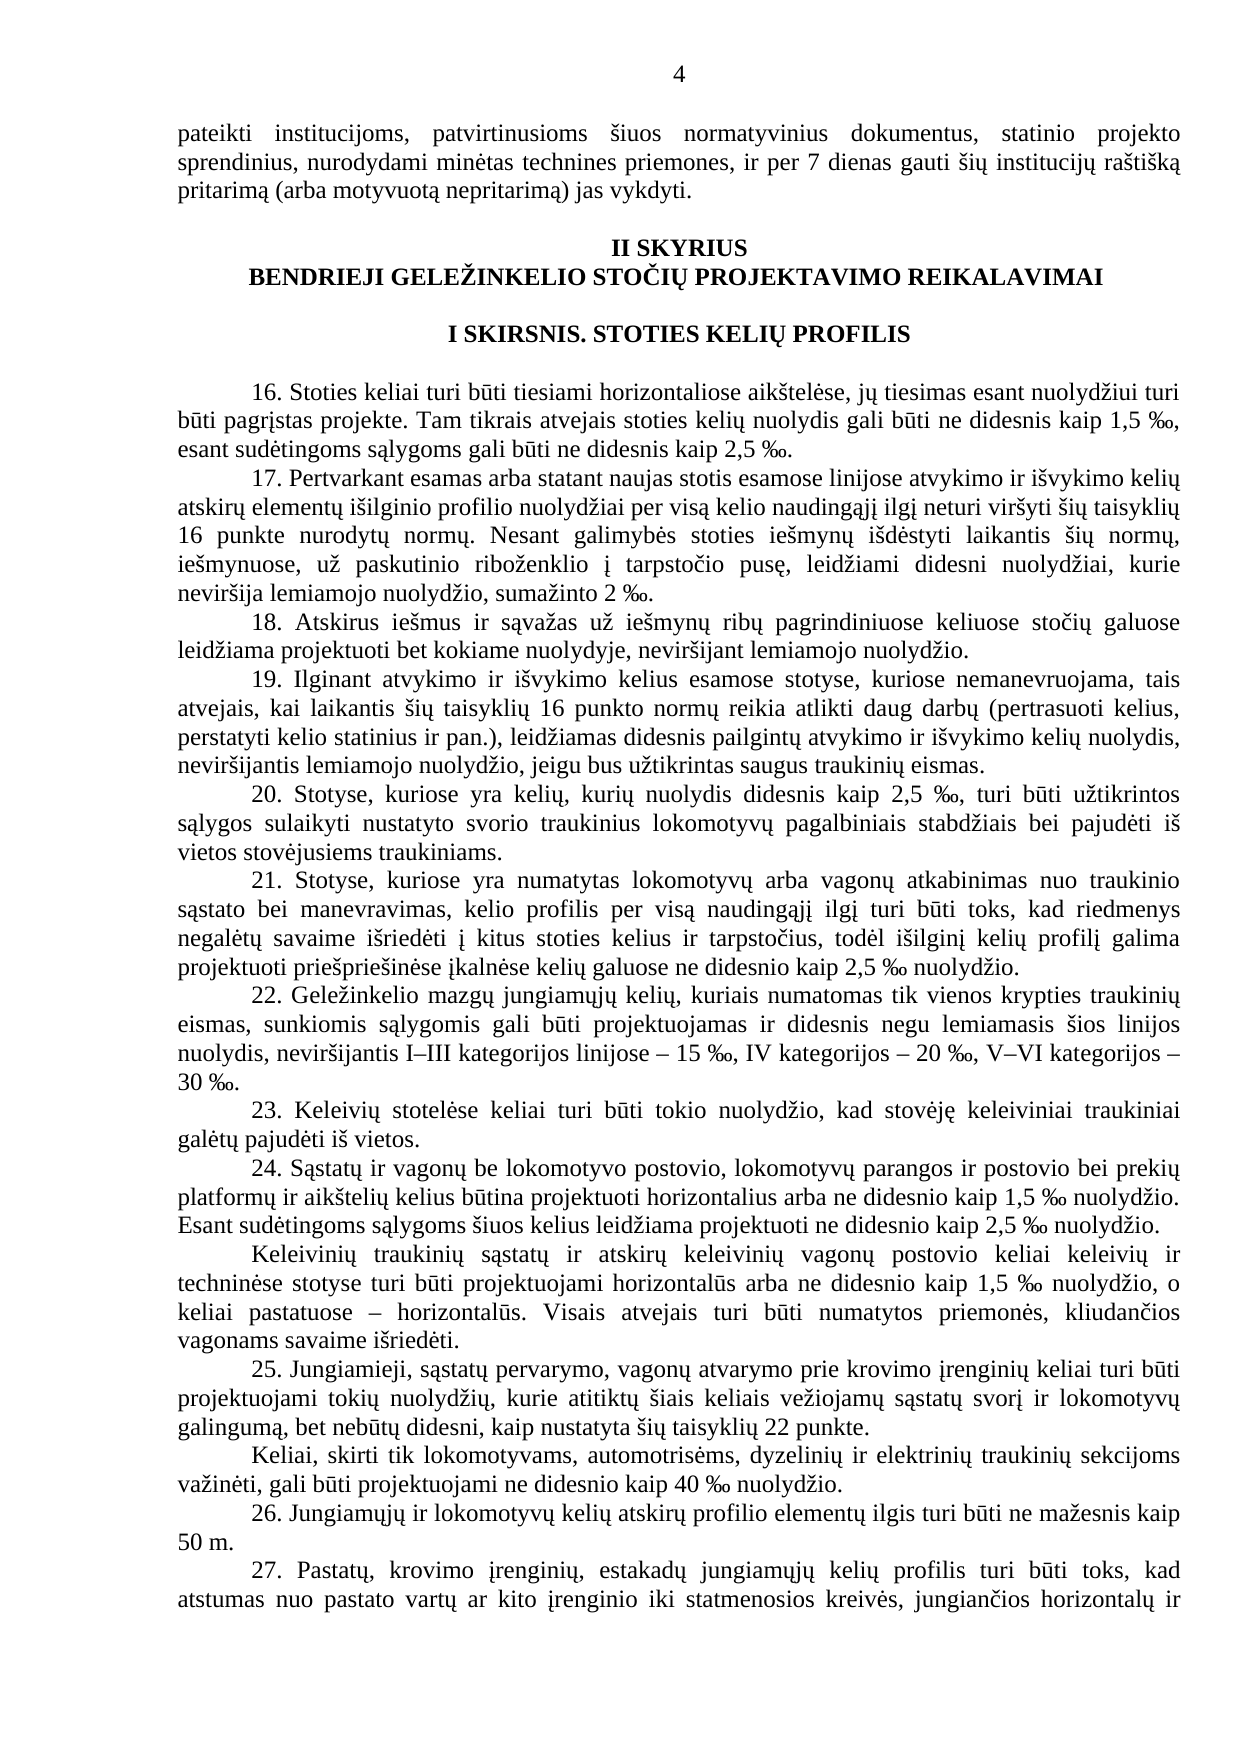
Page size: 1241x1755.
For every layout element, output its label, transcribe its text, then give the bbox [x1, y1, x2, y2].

text Keleivinių traukinių sąstatų ir atskirų keleivinių vagonų postovio keliai keleivių ir techninėse stotyse turi būti projektuojami horizontalūs arba ne didesnio kaip 1,5 ‰ nuolydžio, o keliai pastatuose – horizontalūs. Visais atvejais turi būti numatytos priemonės, kliudančios vagonams savaime išriedėti. [177, 1239, 1181, 1354]
text 26. Jungiamųjų ir lokomotyvų kelių atskirų profilio elementų ilgis turi būti ne mažesnis kaip 50 m. [177, 1498, 1181, 1556]
text pateikti institucijoms, patvirtinusioms šiuos normatyvinius dokumentus, statinio projekto sprendinius, nurodydami minėtas technines priemones, ir per 7 dienas gauti šių institucijų raštišką pritarimą (arba motyvuotą nepritarimą) jas vykdyti. [177, 118, 1181, 204]
text 16. Stoties keliai turi būti tiesiami horizontaliose aikštelėse, jų tiesimas esant nuolydžiui turi būti pagrįstas projekte. Tam tikrais atvejais stoties kelių nuolydis gali būti ne didesnis kaip 1,5 ‰, esant sudėtingoms sąlygoms gali būti ne didesnis kaip 2,5 ‰. [177, 377, 1181, 463]
text 19. Ilginant atvykimo ir išvykimo kelius esamose stotyse, kuriose nemanevruojama, tais atvejais, kai laikantis šių taisyklių 16 punkto normų reikia atlikti daug darbų (pertrasuoti kelius, perstatyti kelio statinius ir pan.), leidžiamas didesnis pailgintų atvykimo ir išvykimo kelių nuolydis, neviršijantis lemiamojo nuolydžio, jeigu bus užtikrintas saugus traukinių eismas. [177, 664, 1181, 779]
text 20. Stotyse, kuriose yra kelių, kurių nuolydis didesnis kaip 2,5 ‰, turi būti užtikrintos sąlygos sulaikyti nustatyto svorio traukinius lokomotyvų pagalbiniais stabdžiais bei pajudėti iš vietos stovėjusiems traukiniams. [177, 779, 1181, 866]
text 24. Sąstatų ir vagonų be lokomotyvo postovio, lokomotyvų parangos ir postovio bei prekių platformų ir aikštelių kelius būtina projektuoti horizontalius arba ne didesnio kaip 1,5 ‰ nuolydžio. Esant sudėtingoms sąlygoms šiuos kelius leidžiama projektuoti ne didesnio kaip 2,5 ‰ nuolydžio. [177, 1153, 1181, 1239]
text BENDRIEJI GELEŽINKELIO STOČIŲ PROJEKTAVIMO REIKALAVIMAI [177, 262, 1181, 291]
text II SKYRIUS [177, 233, 1181, 262]
text 22. Geležinkelio mazgų jungiamųjų kelių, kuriais numatomas tik vienos krypties traukinių eismas, sunkiomis sąlygomis gali būti projektuojamas ir didesnis negu lemiamasis šios linijos nuolydis, neviršijantis I–III kategorijos linijose – 15 ‰, IV kategorijos – 20 ‰, V–VI kategorijos – 30 ‰. [177, 981, 1181, 1096]
text 25. Jungiamieji, sąstatų pervarymo, vagonų atvarymo prie krovimo įrenginių keliai turi būti projektuojami tokių nuolydžių, kurie atitiktų šiais keliais vežiojamų sąstatų svorį ir lokomotyvų galingumą, bet nebūtų didesni, kaip nustatyta šių taisyklių 22 punkte. [177, 1354, 1181, 1441]
text 21. Stotyse, kuriose yra numatytas lokomotyvų arba vagonų atkabinimas nuo traukinio sąstato bei manevravimas, kelio profilis per visą naudingąjį ilgį turi būti toks, kad riedmenys negalėtų savaime išriedėti į kitus stoties kelius ir tarpstočius, todėl išilginį kelių profilį galima projektuoti priešpriešinėse įkalnėse kelių galuose ne didesnio kaip 2,5 ‰ nuolydžio. [177, 866, 1181, 981]
text 27. Pastatų, krovimo įrenginių, estakadų jungiamųjų kelių profilis turi būti toks, kad atstumas nuo pastato vartų ar kito įrenginio iki statmenosios kreivės, jungiančios horizontalų ir [177, 1556, 1181, 1613]
text 18. Atskirus iešmus ir sąvažas už iešmynų ribų pagrindiniuose keliuose stočių galuose leidžiama projektuoti bet kokiame nuolydyje, neviršijant lemiamojo nuolydžio. [177, 607, 1181, 664]
text 17. Pertvarkant esamas arba statant naujas stotis esamose linijose atvykimo ir išvykimo kelių atskirų elementų išilginio profilio nuolydžiai per visą kelio naudingąjį ilgį neturi viršyti šių taisyklių 16 punkte nurodytų normų. Nesant galimybės stoties iešmynų išdėstyti laikantis šių normų, iešmynuose, už paskutinio riboženklio į tarpstočio pusę, leidžiami didesni nuolydžiai, kurie neviršija lemiamojo nuolydžio, sumažinto 2 ‰. [177, 463, 1181, 607]
text Keliai, skirti tik lokomotyvams, automotrisėms, dyzelinių ir elektrinių traukinių sekcijoms važinėti, gali būti projektuojami ne didesnio kaip 40 ‰ nuolydžio. [177, 1441, 1181, 1498]
text 23. Keleivių stotelėse keliai turi būti tokio nuolydžio, kad stovėję keleiviniai traukiniai galėtų pajudėti iš vietos. [177, 1096, 1181, 1153]
text I SKIRSNIS. STOTIES KELIŲ PROFILIS [177, 319, 1181, 348]
